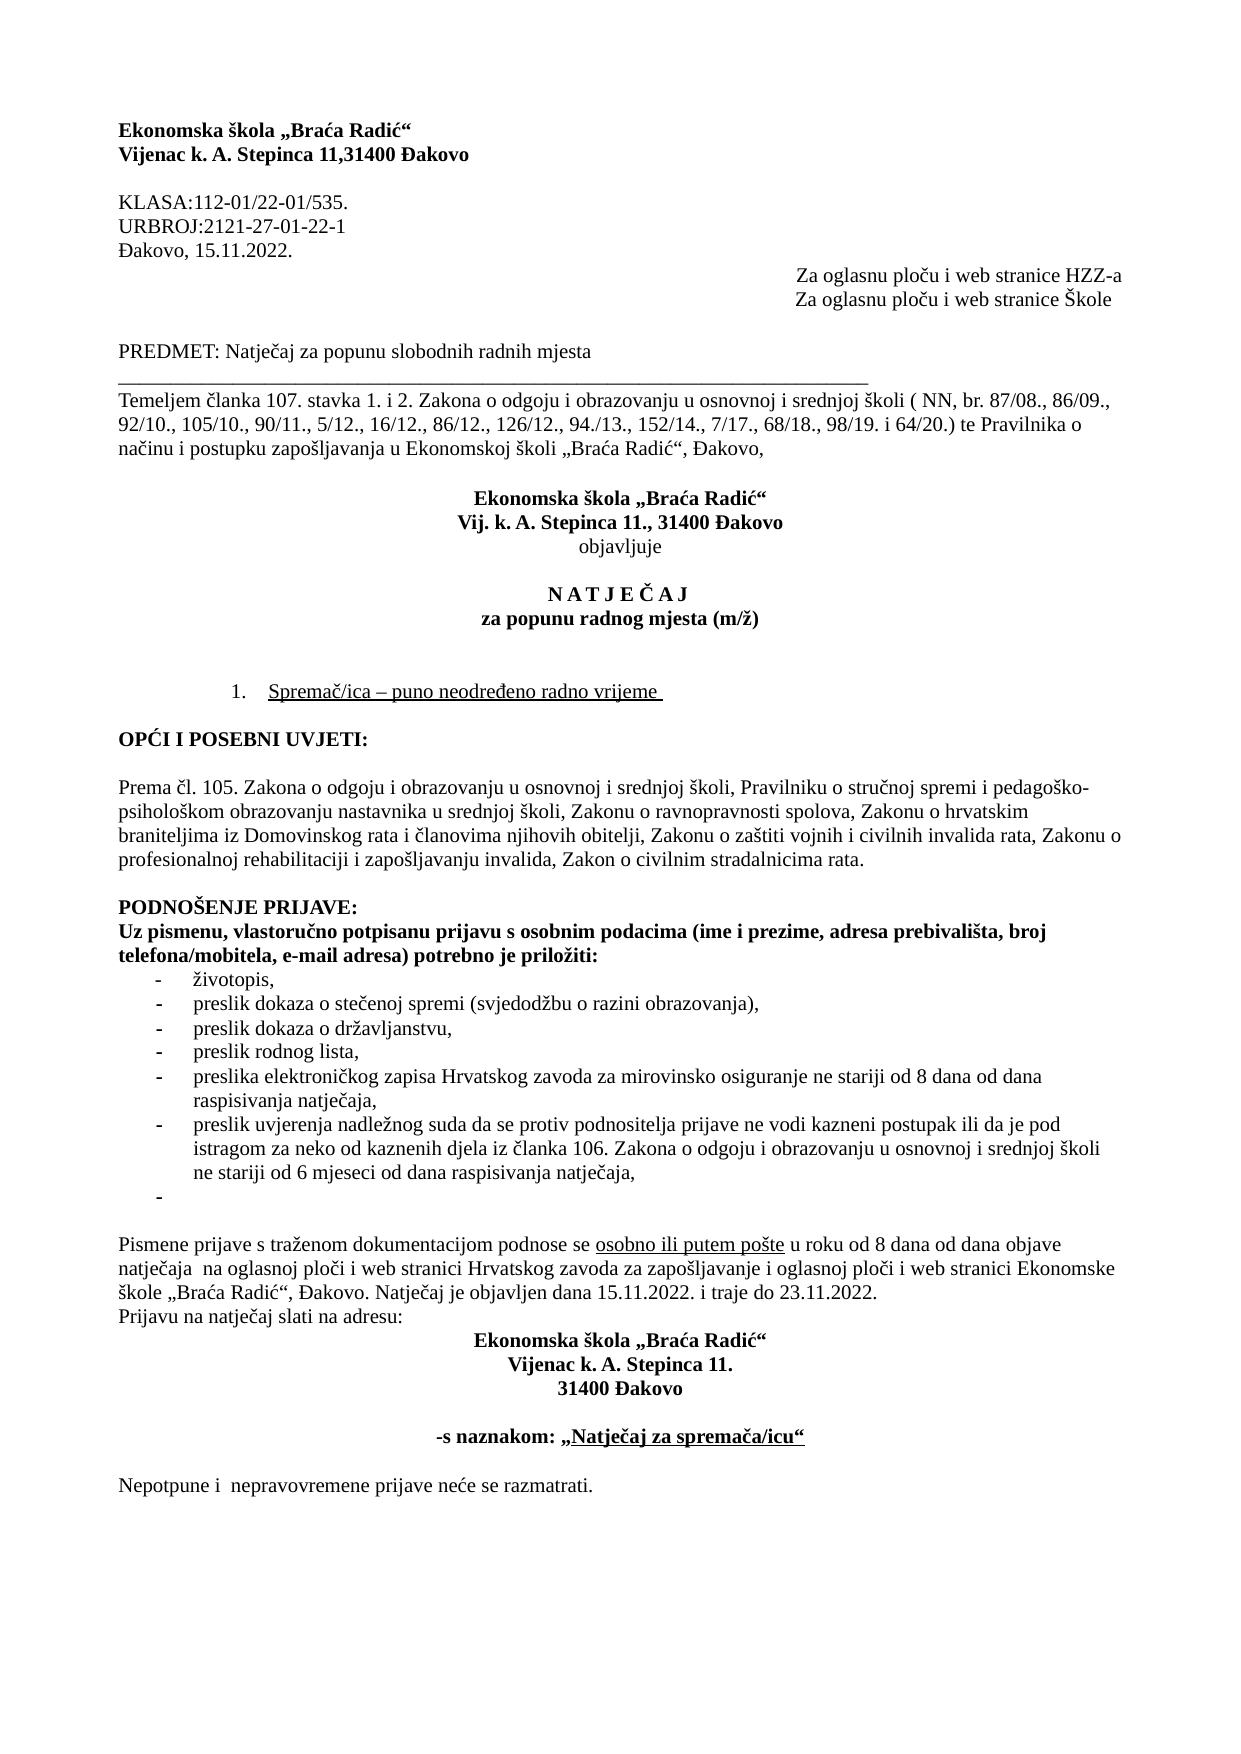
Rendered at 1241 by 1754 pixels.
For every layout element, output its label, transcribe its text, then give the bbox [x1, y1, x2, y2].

text Ekonomska škola „Braća Radić“ [118, 486, 1122, 510]
text KLASA:112-01/22-01/535. [118, 190, 1122, 214]
text Uz pismenu, vlastoručno potpisanu prijavu s osobnim podacima (ime i prezime, adresa prebivališta, broj telefona/mobitela, e-mail adresa) potrebno je priložiti: [118, 919, 1122, 967]
text za popunu radnog mjesta (m/ž) [118, 606, 1122, 630]
list Spremač/ica – puno neodređeno radno vrijeme [231, 678, 1122, 703]
list preslik rodnog lista, [156, 1039, 1122, 1063]
list Za oglasnu ploču i web stranice Škole [118, 287, 1122, 311]
text -s naznakom: „Natječaj za spremača/icu“ [118, 1424, 1122, 1448]
text Ekonomska škola „Braća Radić“ [118, 1328, 1122, 1352]
text Temeljem članka 107. stavka 1. i 2. Zakona o odgoju i obrazovanju u osnovnoj i srednjoj školi ( NN, br. 87/08., 86/09., 92/10., 105/10., 90/11., 5/12., 16/12., 86/12., 126/12., 94./13., 152/14., 7/17., 68/18., 98/19. i 64/20.) te Pravilnika o načinu i postupku zapošljavanja u Ekonomskoj školi „Braća Radić“, Đakovo, [118, 387, 1122, 460]
text Za oglasnu ploču i web stranice HZZ-a [118, 262, 1122, 287]
text PODNOŠENJE PRIJAVE: [118, 895, 1122, 919]
text Vijenac k. A. Stepinca 11. [118, 1352, 1122, 1376]
list preslik uvjerenja nadležnog suda da se protiv podnositelja prijave ne vodi kazneni postupak ili da je pod istragom za neko od kaznenih djela iz članka 106. Zakona o odgoju i obrazovanju u osnovnoj i srednjoj školi ne stariji od 6 mjeseci od dana raspisivanja natječaja, [156, 1112, 1122, 1184]
text URBROJ:2121-27-01-22-1 [118, 214, 1122, 238]
list preslika elektroničkog zapisa Hrvatskog zavoda za mirovinsko osiguranje ne stariji od 8 dana od dana raspisivanja natječaja, [156, 1063, 1122, 1112]
list preslik dokaza o državljanstvu, [156, 1015, 1122, 1039]
text OPĆI I POSEBNI UVJETI: [118, 727, 1122, 751]
text Vij. k. A. Stepinca 11., 31400 Đakovo [118, 510, 1122, 534]
text Prijavu na natječaj slati na adresu: [118, 1304, 1122, 1328]
text Ekonomska škola „Braća Radić“ [118, 118, 1122, 142]
text Prema čl. 105. Zakona o odgoju i obrazovanju u osnovnoj i srednjoj školi, Pravilniku o stručnoj spremi i pedagoško-psihološkom obrazovanju nastavnika u srednjoj školi, Zakonu o ravnopravnosti spolova, Zakonu o hrvatskim braniteljima iz Domovinskog rata i članovima njihovih obitelji, Zakonu o zaštiti vojnih i civilnih invalida rata, Zakonu o profesionalnoj rehabilitaciji i zapošljavanju invalida, Zakon o civilnim stradalnicima rata. [118, 775, 1122, 871]
text 31400 Đakovo [118, 1376, 1122, 1400]
text Nepotpune i nepravovremene prijave neće se razmatrati. [118, 1473, 1122, 1497]
text PREDMET: Natječaj za popunu slobodnih radnih mjesta ________________________________________________________________________ [118, 339, 1122, 387]
text Pismene prijave s traženom dokumentacijom podnose se osobno ili putem pošte u roku od 8 dana od dana objave natječaja na oglasnoj ploči i web stranici Hrvatskog zavoda za zapošljavanje i oglasnoj ploči i web stranici Ekonomske škole „Braća Radić“, Đakovo. Natječaj je objavljen dana 15.11.2022. i traje do 23.11.2022. [118, 1232, 1122, 1304]
text Đakovo, 15.11.2022. [118, 238, 1122, 262]
text Vijenac k. A. Stepinca 11,31400 Đakovo [118, 142, 1122, 166]
text objavljuje [118, 534, 1122, 558]
list preslik dokaza o stečenoj spremi (svjedodžbu o razini obrazovanja), [156, 991, 1122, 1015]
text N A T J E Č A J [118, 582, 1122, 606]
text - životopis, [118, 967, 1122, 991]
